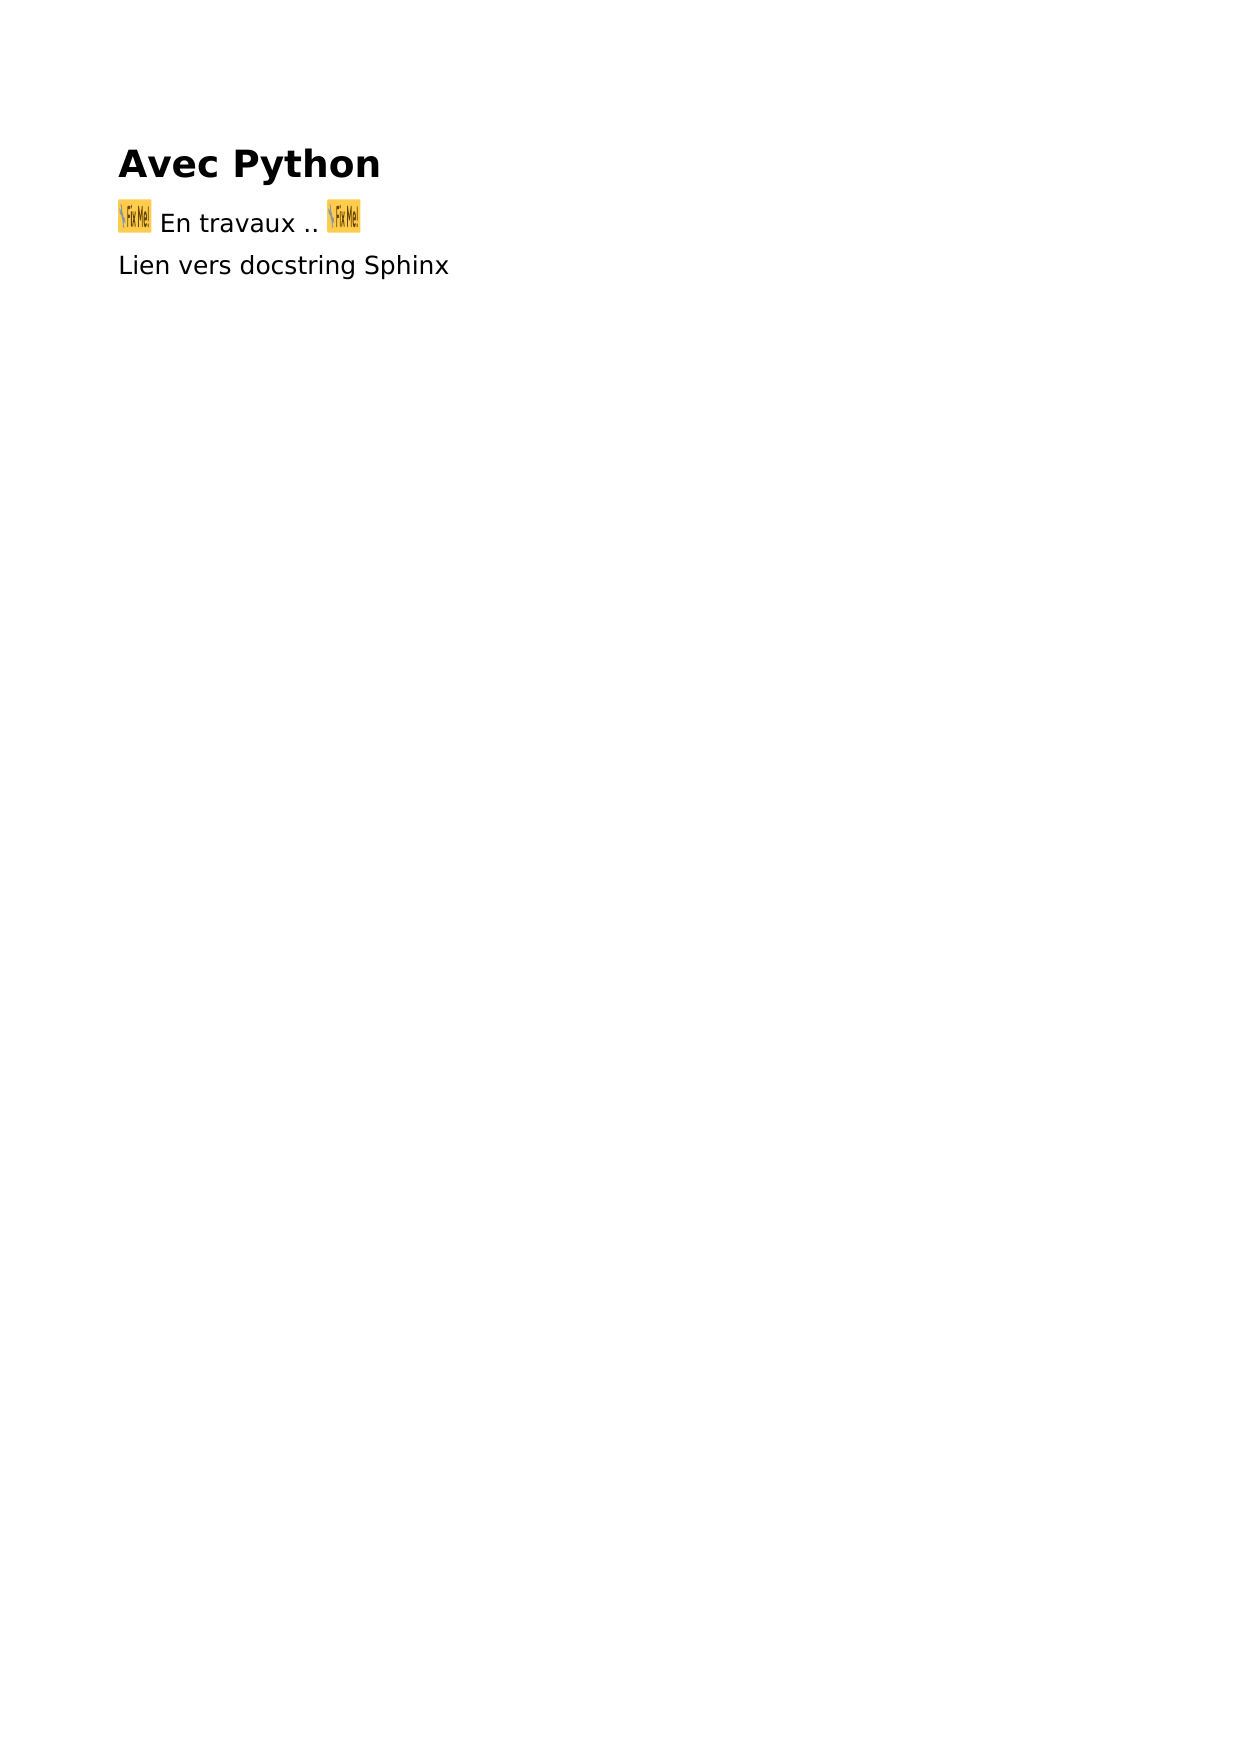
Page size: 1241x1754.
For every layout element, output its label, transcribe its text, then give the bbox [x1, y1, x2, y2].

text En travaux .. [118, 199, 1122, 239]
text Lien vers docstring Sphinx [118, 251, 1122, 280]
subtitle Avec Python [118, 143, 1122, 187]
